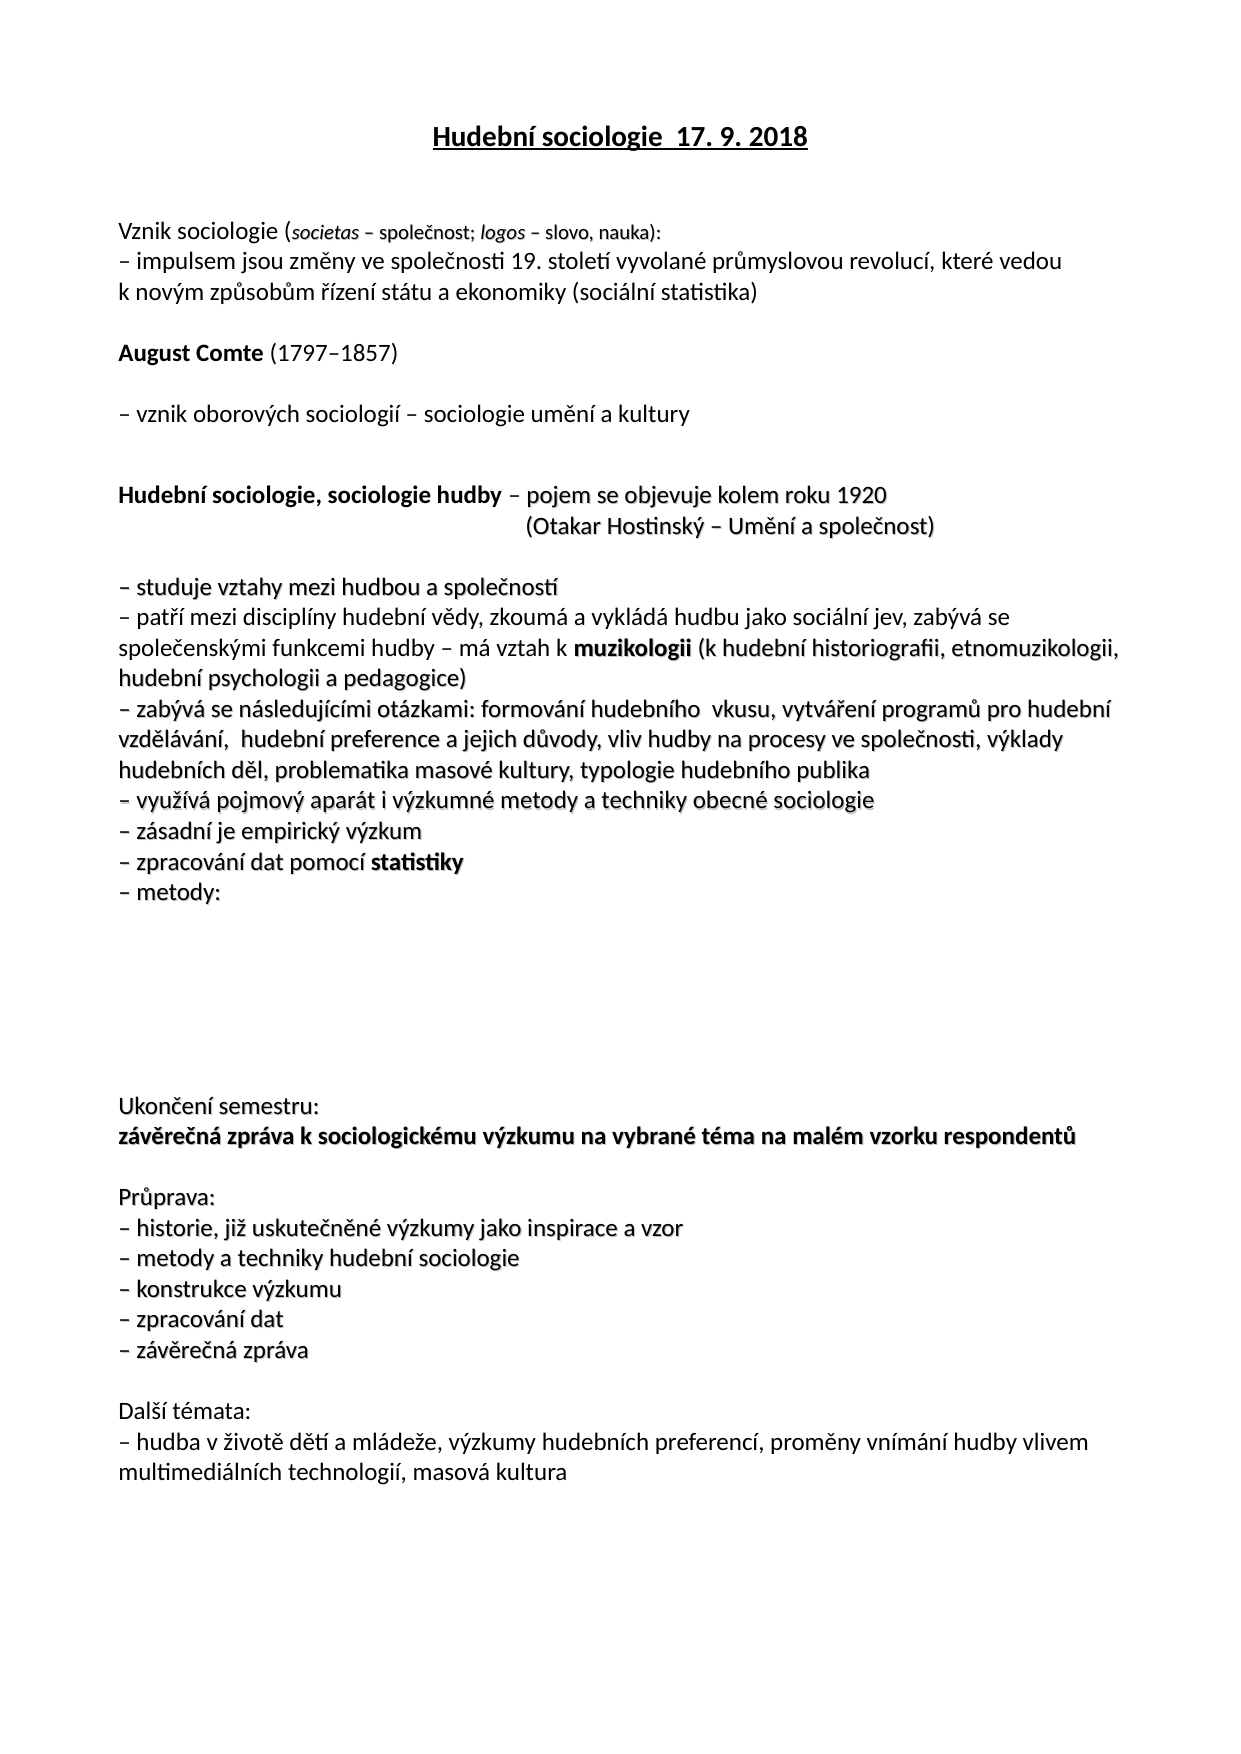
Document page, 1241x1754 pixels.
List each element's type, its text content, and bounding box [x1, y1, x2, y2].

list – metody: [118, 876, 1122, 907]
text Další témata: [118, 1395, 1122, 1426]
text Hudební sociologie 17. 9. 2018 [118, 118, 1122, 154]
text Ukončení semestru: [118, 1090, 1122, 1120]
text závěrečná zpráva k sociologickému výzkumu na vybrané téma na malém vzorku respondentů [118, 1120, 1122, 1151]
list – využívá pojmový aparát i výzkumné metody a techniky obecné sociologie [118, 785, 1122, 815]
text (Otakar Hostinský – Umění a společnost) [118, 510, 1122, 541]
text – hudba v životě dětí a mládeže, výzkumy hudebních preferencí, proměny vnímání hudby vlivem multimediálních technologií, masová kultura [118, 1426, 1122, 1487]
list – konstrukce výzkumu [118, 1273, 1122, 1303]
list – zásadní je empirický výzkum [118, 815, 1122, 846]
text – vznik oborových sociologií – sociologie umění a kultury [118, 398, 1122, 428]
list – metody a techniky hudební sociologie [118, 1242, 1122, 1273]
list – zabývá se následujícími otázkami: formování hudebního vkusu, vytváření programů pro hudební vzdělávání, hudební preference a jejich důvody, vliv hudby na procesy ve společnosti, výklady hudebních děl, problematika masové kultury, typologie hudebního publika [118, 693, 1122, 785]
list – studuje vztahy mezi hudbou a společností [118, 571, 1122, 602]
text – závěrečná zpráva [118, 1334, 1122, 1364]
text Vznik sociologie (societas – společnost; logos – slovo, nauka): [118, 215, 1122, 245]
text – zpracování dat [118, 1303, 1122, 1334]
text August Comte (1797–1857) [118, 337, 1122, 367]
list – patří mezi disciplíny hudební vědy, zkoumá a vykládá hudbu jako sociální jev, zabývá se společenskými funkcemi hudby – má vztah k muzikologii (k hudební historiografii, etnomuzikologii, hudební psychologii a pedagogice) [118, 602, 1122, 693]
text – impulsem jsou změny ve společnosti 19. století vyvolané průmyslovou revolucí, které vedou k novým způsobům řízení státu a ekonomiky (sociální statistika) [118, 245, 1122, 306]
list – zpracování dat pomocí statistiky [118, 846, 1122, 876]
text Hudební sociologie, sociologie hudby – pojem se objevuje kolem roku 1920 [118, 479, 1122, 510]
text – historie, již uskutečněné výzkumy jako inspirace a vzor [118, 1212, 1122, 1242]
text Průprava: [118, 1181, 1122, 1212]
